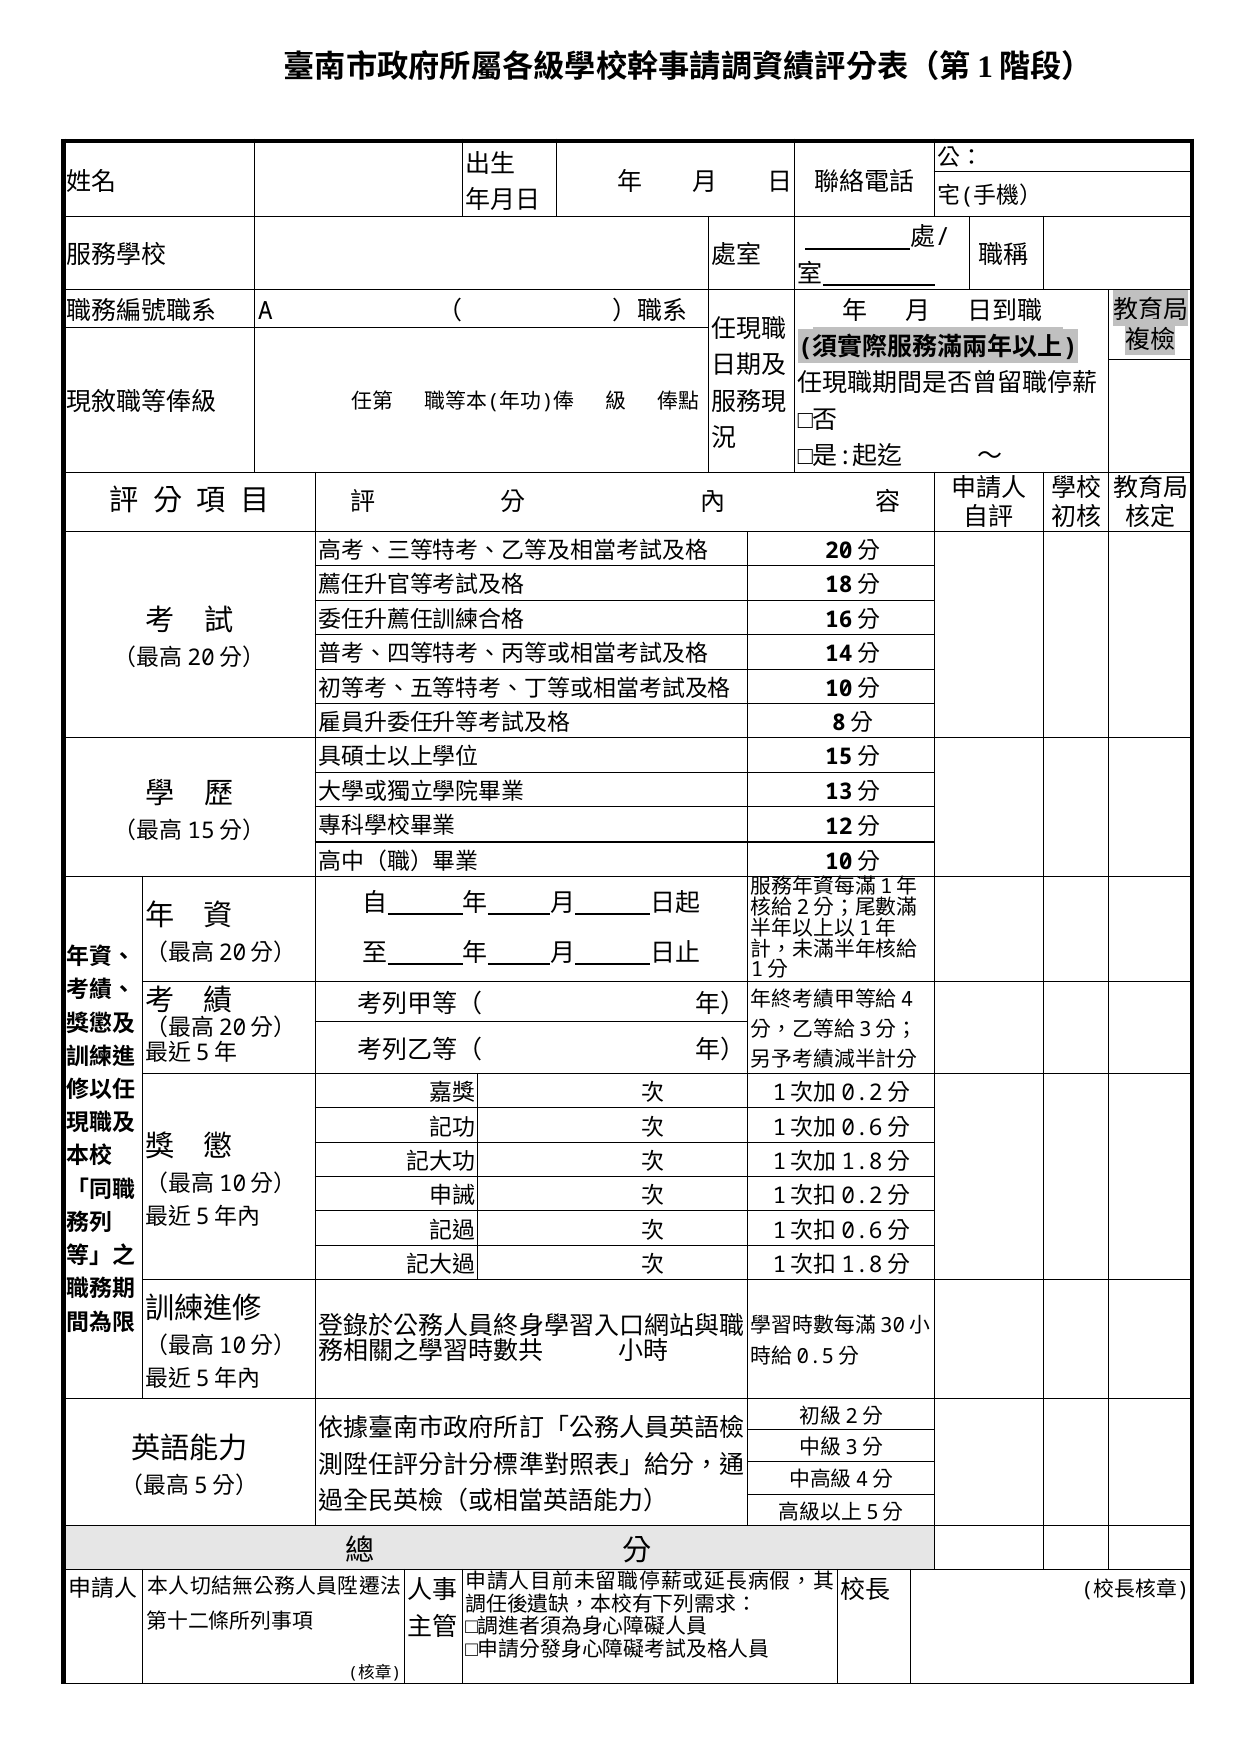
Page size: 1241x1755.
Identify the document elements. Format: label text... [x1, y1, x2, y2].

table_cell [1044, 1526, 1108, 1569]
table_cell 記過 [316, 1211, 477, 1245]
table_cell 14分 [748, 635, 934, 668]
table_cell 次 [478, 1211, 747, 1245]
table_cell [1044, 877, 1108, 981]
table_cell 申請人目前未留職停薪或延長病假，其調任後遺缺，本校有下列需求： □調進者須為身心障礙人員 □申請分發身心障礙考試及格人員 [463, 1570, 837, 1683]
table_cell [1044, 532, 1108, 737]
table_cell 18分 [748, 566, 934, 600]
table_cell 初級2分 [748, 1399, 934, 1429]
table_cell 自 年 月 日起 至 年 月 日止 [316, 877, 747, 981]
table_cell [255, 217, 708, 289]
table_cell 訓練進修 （最高10分） 最近5年內 [143, 1280, 315, 1398]
table_cell 年資、考績、獎懲及訓練進修以任現職及本校「同職務列等」之職務期間為限 [66, 877, 142, 1398]
table_cell 委任升薦任訓練合格 [316, 601, 747, 634]
table_cell 服務學校 [66, 217, 254, 289]
table_cell 高考、三等特考、乙等及相當考試及格 [316, 532, 747, 565]
table_cell 1次加1.8分 [748, 1143, 934, 1176]
table_cell [1109, 1399, 1190, 1525]
table_cell 記大功 [316, 1143, 477, 1176]
table_cell [935, 877, 1043, 981]
table_cell 1次扣1.8分 [748, 1246, 934, 1279]
table_cell [935, 1399, 1043, 1525]
table_cell 專科學校畢業 [316, 807, 747, 841]
table_cell 考 績 （最高20分） 最近5年 [143, 982, 315, 1073]
table_cell [1044, 982, 1108, 1073]
table_cell [1109, 532, 1190, 737]
table_cell 人事主管 [405, 1570, 462, 1683]
table_cell 本人切結無公務人員陞遷法第十二條所列事項 (核章) [143, 1570, 404, 1683]
table_cell [1044, 1399, 1108, 1525]
table_cell 考 試 （最高20分） [66, 532, 315, 737]
table_cell [1044, 1280, 1108, 1398]
table_cell 普考、四等特考、丙等或相當考試及格 [316, 635, 747, 668]
table_cell 任第 職等本(年功)俸 級 俸點 [255, 328, 708, 472]
table_cell [935, 982, 1043, 1073]
table_cell 12分 [748, 807, 934, 841]
table_cell 登錄於公務人員終身學習入口網站與職務相關之學習時數共 小時 [316, 1280, 747, 1398]
table_header 年 月 日 [557, 143, 794, 216]
table_cell 服務年資每滿1年核給2分；尾數滿半年以上以1年計，未滿半年核給1分 [748, 877, 934, 981]
table_cell 中級3分 [748, 1430, 934, 1461]
table_cell 10分 [748, 843, 934, 876]
table_cell 中高級4分 [748, 1462, 934, 1494]
table_cell 雇員升委任升等考試及格 [316, 704, 747, 737]
table_cell 薦任升官等考試及格 [316, 566, 747, 600]
table_cell 處/室 [795, 217, 969, 289]
table_cell 次 [478, 1143, 747, 1176]
table_cell 校長 [838, 1570, 910, 1683]
table_cell [1109, 360, 1190, 472]
table_cell 大學或獨立學院畢業 [316, 773, 747, 806]
table_cell 次 [478, 1246, 747, 1279]
table_cell [1109, 1074, 1190, 1279]
table_cell 年終考績甲等給4分，乙等給3分；另予考績減半計分 [748, 982, 934, 1073]
table_cell [1044, 1074, 1108, 1279]
table_cell 記功 [316, 1108, 477, 1142]
table_cell 英語能力 （最高5分） [66, 1399, 315, 1525]
table_cell [1109, 1280, 1190, 1398]
table_cell [1109, 738, 1190, 876]
table_cell [1109, 982, 1190, 1073]
table_cell 任現職日期及服務現況 [709, 290, 794, 472]
table_cell 次 [478, 1074, 747, 1107]
table_cell 15分 [748, 738, 934, 772]
table_cell 學習時數每滿30小時給0.5分 [748, 1280, 934, 1398]
table_cell 學 歷 （最高15分） [66, 738, 315, 876]
table_cell 處室 [709, 217, 794, 289]
table_cell [935, 1526, 1043, 1569]
table_cell 1次加0.6分 [748, 1108, 934, 1142]
table_cell 申請人 [66, 1570, 142, 1683]
table_cell 8分 [748, 704, 934, 737]
table_cell [1109, 1526, 1190, 1569]
text 臺南市政府所屬各級學校幹事請調資績評分表（第1階段） [148, 42, 1093, 87]
table_cell 記大過 [316, 1246, 477, 1279]
table_cell 嘉獎 [316, 1074, 477, 1107]
table_cell 學校 初核 [1044, 473, 1108, 531]
table_cell 次 [478, 1177, 747, 1210]
table_header [255, 143, 462, 216]
table_cell 年 資 （最高20分） [143, 877, 315, 981]
table_cell 申請人 自評 [935, 473, 1043, 531]
table_cell 1次扣0.6分 [748, 1211, 934, 1245]
table_header 聯絡電話 [795, 143, 934, 216]
table_header 出生 年月日 [463, 143, 556, 216]
table_header 姓名 [66, 143, 254, 216]
table_cell 考列乙等（ 年） [316, 1022, 747, 1073]
table_cell [1044, 217, 1190, 289]
table_cell 宅(手機） [935, 172, 1190, 216]
table_cell [1044, 738, 1108, 876]
table_cell 職務編號職系 [66, 290, 254, 327]
table_cell [1109, 877, 1190, 981]
table_cell 評 分 內 容 [316, 473, 934, 531]
table_cell 高中（職）畢業 [316, 843, 747, 876]
table_cell 獎 懲 （最高10分） 最近5年內 [143, 1074, 315, 1279]
table_cell 現敘職等俸級 [66, 328, 254, 472]
table_cell 申誡 [316, 1177, 477, 1210]
table_cell 20分 [748, 532, 934, 565]
table_cell [935, 1280, 1043, 1398]
table_cell 職稱 [970, 217, 1043, 289]
table_cell 高級以上5分 [748, 1495, 934, 1525]
table_cell 16分 [748, 601, 934, 634]
table_cell 總 分 [66, 1526, 934, 1569]
table_cell (校長核章) [911, 1570, 1190, 1683]
table_cell 1次扣0.2分 [748, 1177, 934, 1210]
table_cell 教育局 複檢 [1109, 290, 1190, 359]
table_cell 具碩士以上學位 [316, 738, 747, 772]
table_header 公： [935, 143, 1190, 171]
table_cell 10分 [748, 670, 934, 703]
table_cell 年 月 日到職 (須實際服務滿兩年以上) 任現職期間是否曾留職停薪 □否 □是:起迄 ～ [795, 290, 1108, 472]
table_cell [935, 738, 1043, 876]
table_cell [935, 532, 1043, 737]
table_cell 考列甲等（ 年） [316, 982, 747, 1021]
table_cell 評 分 項 目 [66, 473, 315, 531]
table_cell 1次加0.2分 [748, 1074, 934, 1107]
table_cell 初等考、五等特考、丁等或相當考試及格 [316, 670, 747, 703]
table_cell [935, 1074, 1043, 1279]
table_cell 次 [478, 1108, 747, 1142]
table_cell 依據臺南市政府所訂「公務人員英語檢測陞任評分計分標準對照表」給分，通過全民英檢（或相當英語能力） [316, 1399, 747, 1525]
table_cell 13分 [748, 773, 934, 806]
table_cell A （ ）職系 [255, 290, 708, 327]
table_cell 教育局 核定 [1109, 473, 1190, 531]
